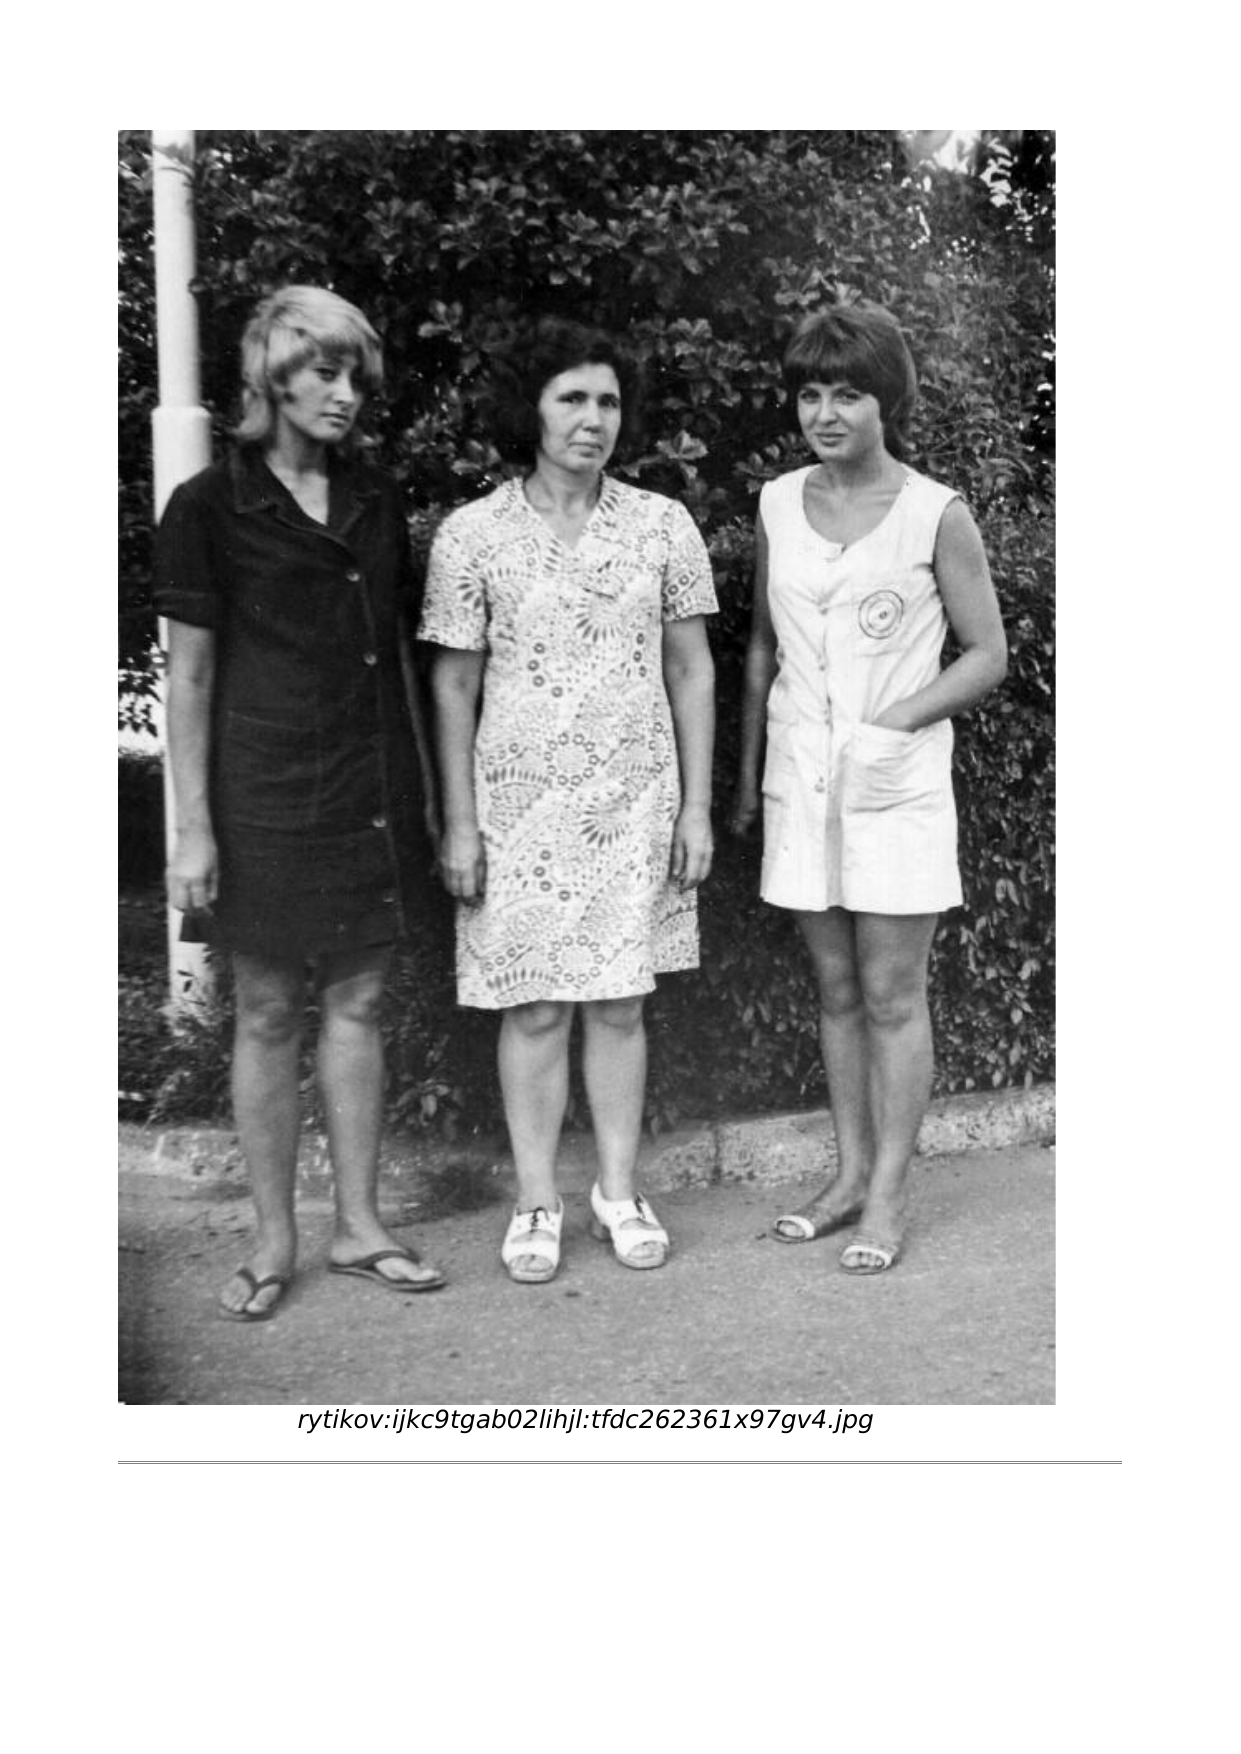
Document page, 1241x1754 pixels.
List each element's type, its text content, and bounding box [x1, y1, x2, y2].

text rytikov:ijkc9tgab02lihjl:tfdc262361x97gv4.jpg [118, 1405, 1056, 1434]
picture [118, 130, 1056, 1405]
